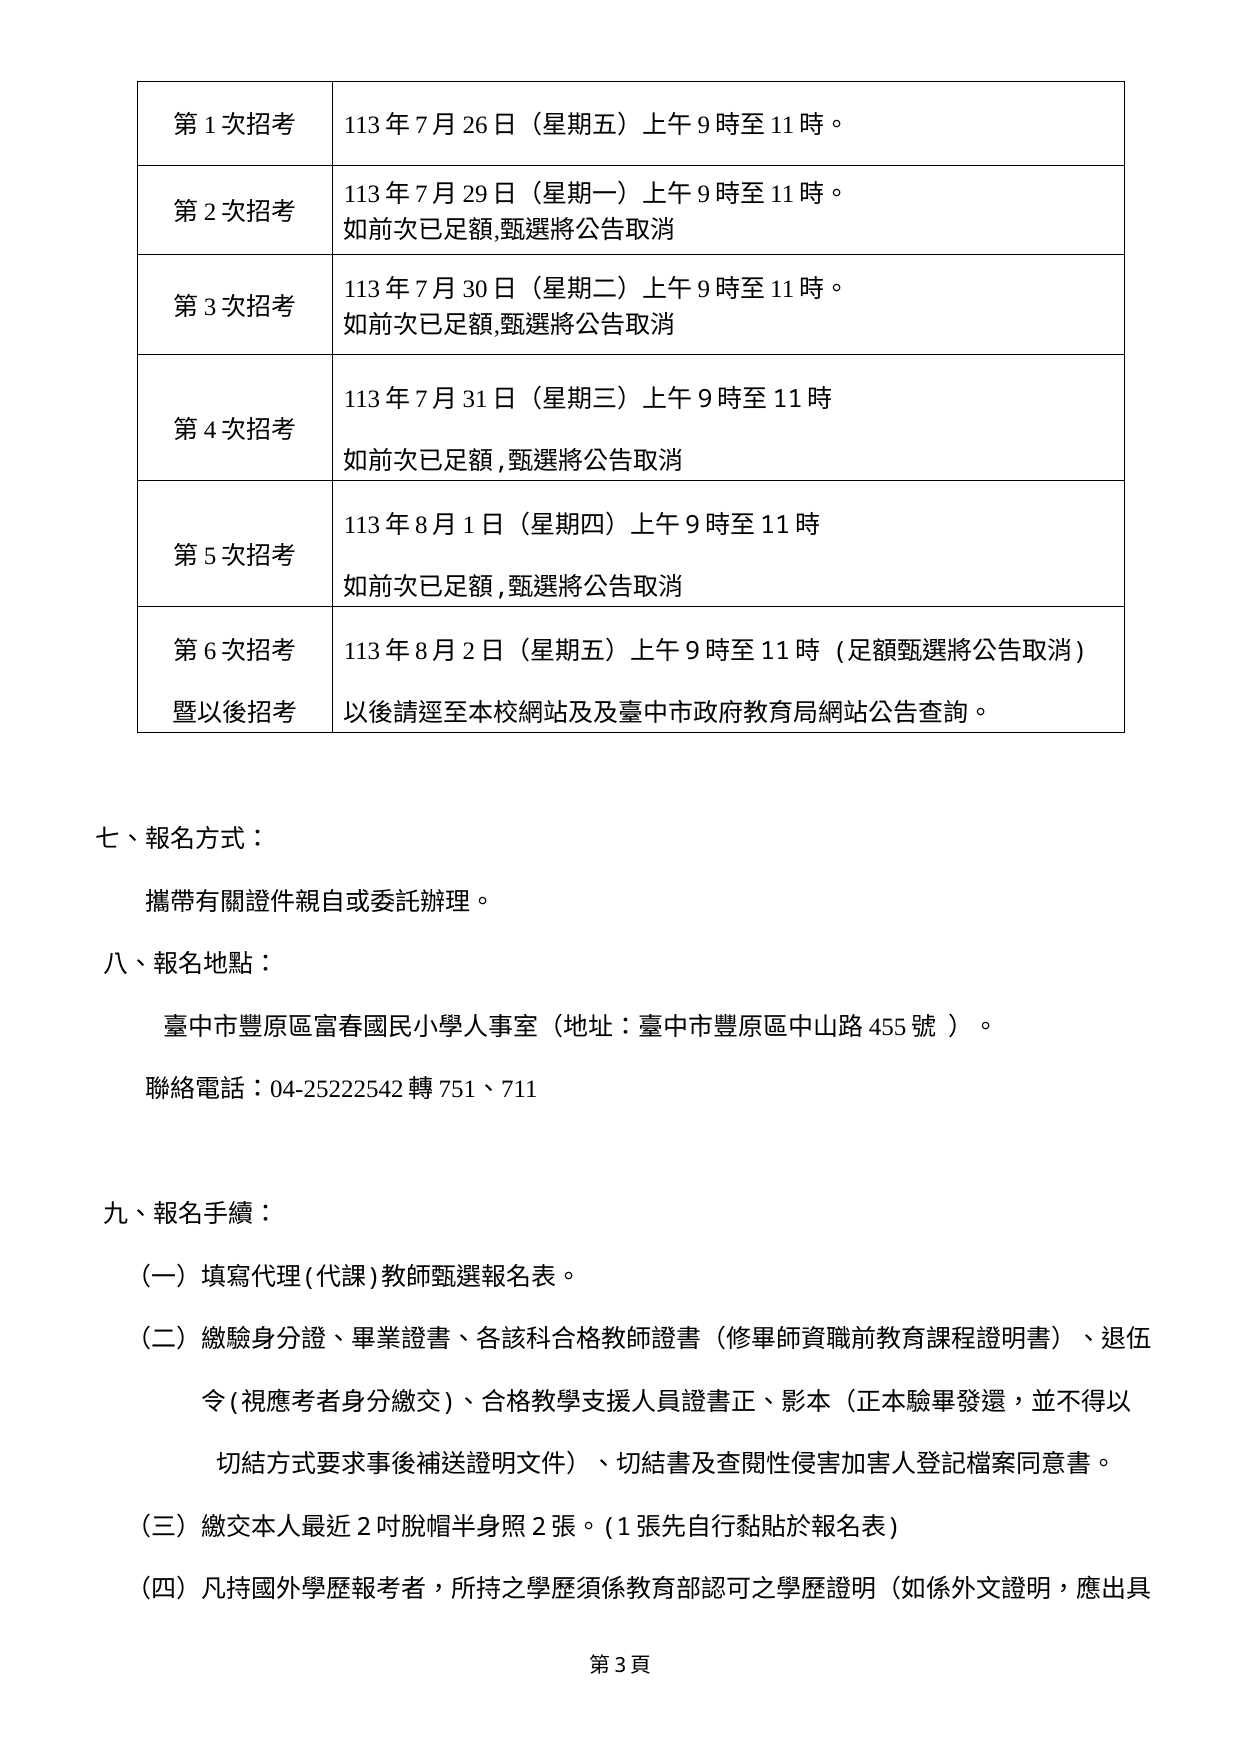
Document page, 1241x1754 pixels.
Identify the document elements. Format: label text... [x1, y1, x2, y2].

text 七、報名方式： 攜帶有關證件親自或委託辦理。 [89, 795, 1152, 920]
table_cell 113年7月29日（星期一）上午9時至11時。 如前次已足額,甄選將公告取消 [333, 166, 1124, 254]
table_cell 113年7月26日（星期五）上午9時至11時。 [333, 82, 1124, 165]
text 聯絡電話：04-25222542轉751、711 [139, 1045, 1152, 1108]
table_cell 第2次招考 [138, 166, 332, 254]
table_cell 113年7月30日（星期二）上午9時至11時。 如前次已足額,甄選將公告取消 [333, 255, 1124, 354]
text （一）填寫代理(代課)教師甄選報名表。 [89, 1233, 1152, 1295]
table_cell 第4次招考 [138, 355, 332, 480]
table_cell 第5次招考 [138, 481, 332, 606]
table_cell 第1次招考 [138, 82, 332, 165]
table_cell 第3次招考 [138, 255, 332, 354]
table_cell 113年8月1日（星期四）上午9時至11時 如前次已足額,甄選將公告取消 [333, 481, 1124, 606]
text （四）凡持國外學歷報考者，所持之學歷須係教育部認可之學歷證明（如係外文證明，應出具 [126, 1545, 1152, 1608]
table_cell 第6次招考 暨以後招考 [138, 607, 332, 732]
text 切結方式要求事後補送證明文件）、切結書及查閱性侵害加害人登記檔案同意書。 [126, 1420, 1152, 1483]
table_cell 113年7月31日（星期三）上午9時至11時 如前次已足額,甄選將公告取消 [333, 355, 1124, 480]
text 八、報名地點： 臺中市豐原區富春國民小學人事室（地址：臺中市豐原區中山路455號 ）。 [89, 920, 1152, 1045]
table_cell 113年8月2日（星期五）上午9時至11時 (足額甄選將公告取消) 以後請逕至本校網站及及臺中市政府教育局網站公告查詢。 [333, 607, 1124, 732]
text （三）繳交本人最近2吋脫帽半身照2張。(1張先自行黏貼於報名表) [126, 1483, 1152, 1545]
text 九、報名手續： [89, 1170, 1152, 1233]
text （二）繳驗身分證、畢業證書、各該科合格教師證書（修畢師資職前教育課程證明書）、退伍令(視應考者身分繳交)、合格教學支援人員證書正、影本（正本驗畢發還，並不得以 [126, 1295, 1152, 1420]
